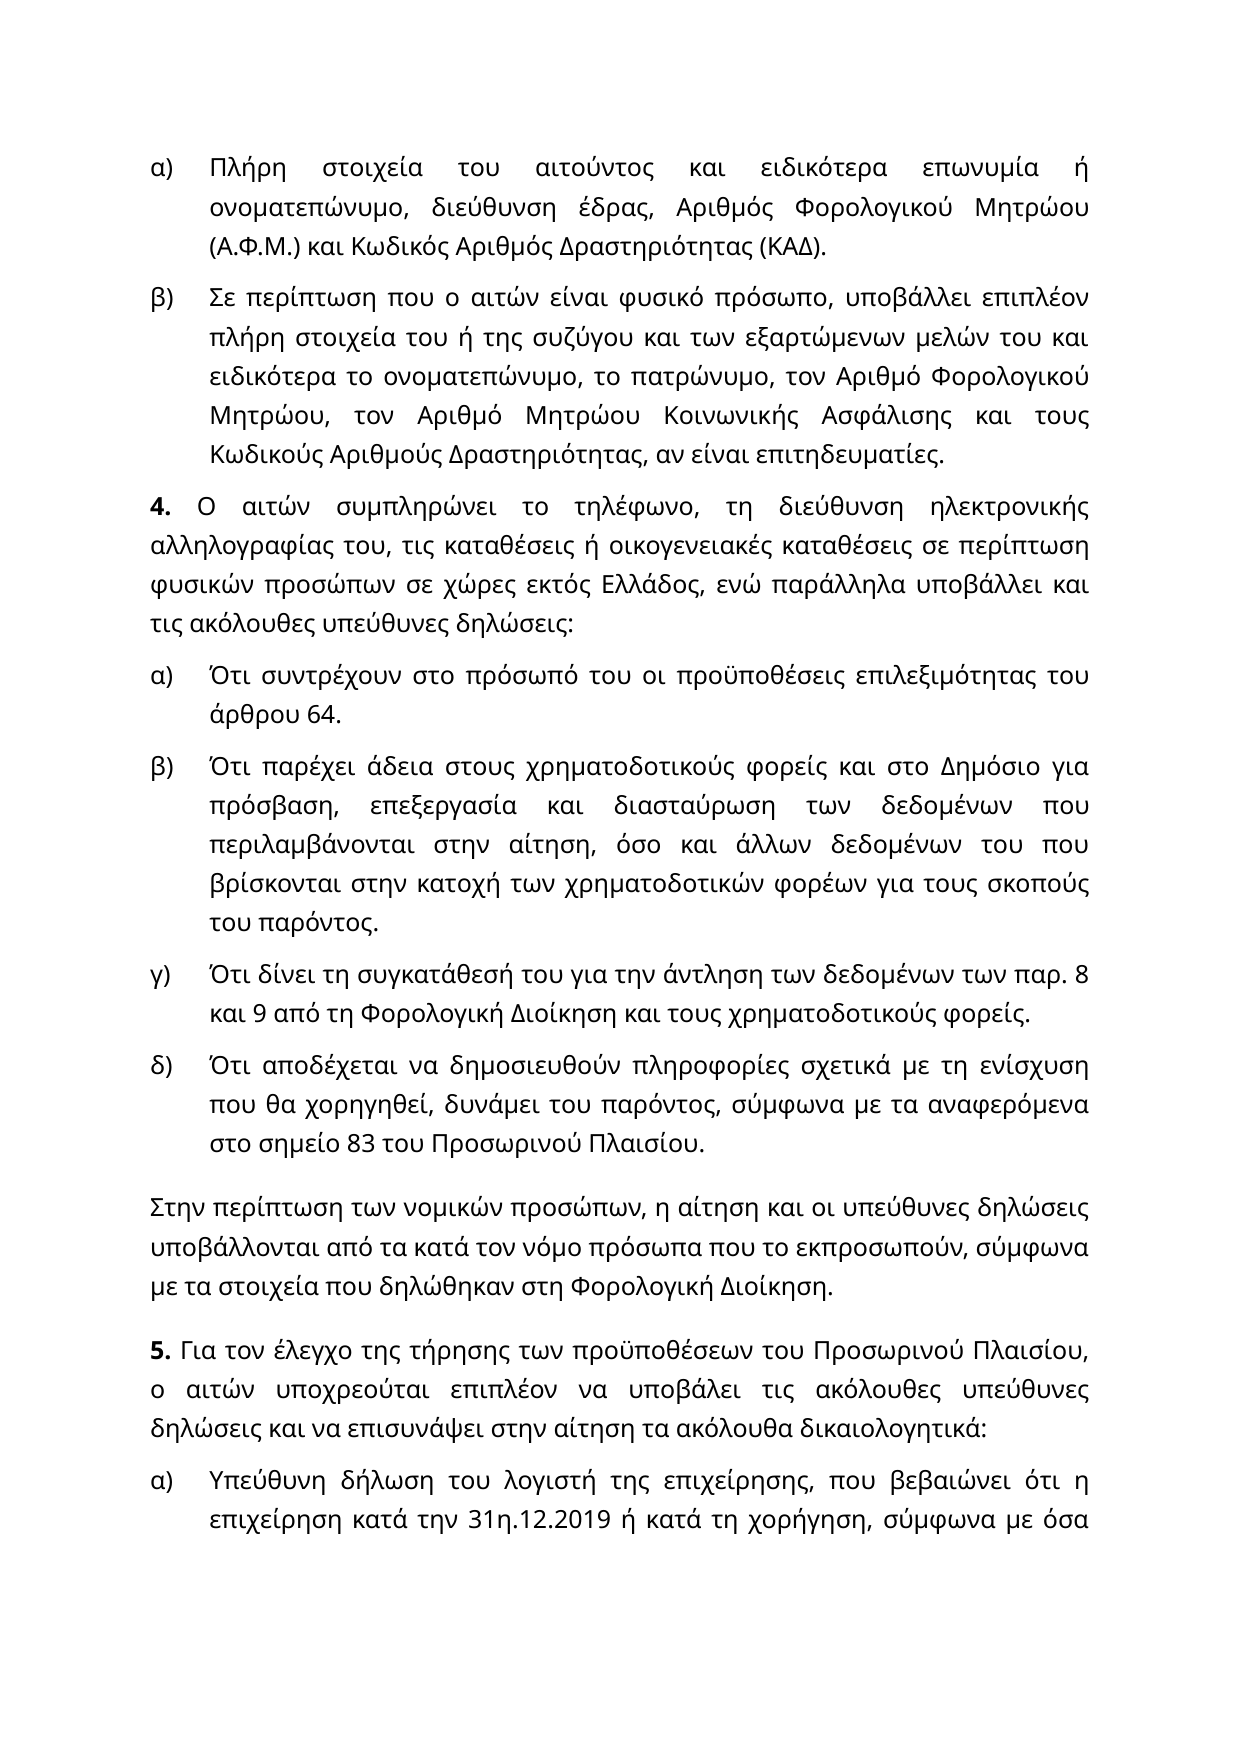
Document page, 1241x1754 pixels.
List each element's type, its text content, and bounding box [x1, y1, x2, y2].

text Στην περίπτωση των νομικών προσώπων, η αίτηση και οι υπεύθυνες δηλώσεις υποβάλλονται από τα κατά τον νόμο πρόσωπα που το εκπροσωπούν, σύμφωνα με τα στοιχεία που δηλώθηκαν στη Φορολογική Διοίκηση. [150, 1190, 1090, 1302]
list α) Πλήρη στοιχεία του αιτούντος και ειδικότερα επωνυμία ή ονοματεπώνυμο, διεύθυνση έδρας, Αριθμός Φορολογικού Μητρώου (Α.Φ.Μ.) και Κωδικός Αριθμός Δραστηριότητας (ΚΑΔ). [150, 150, 1090, 262]
list δ) Ότι αποδέχεται να δημοσιευθούν πληροφορίες σχετικά με τη ενίσχυση που θα χορηγηθεί, δυνάμει του παρόντος, σύμφωνα με τα αναφερόμενα στο σημείο 83 του Προσωρινού Πλαισίου. [150, 1047, 1090, 1160]
list β) Σε περίπτωση που ο αιτών είναι φυσικό πρόσωπο, υποβάλλει επιπλέον πλήρη στοιχεία του ή της συζύγου και των εξαρτώμενων μελών του και ειδικότερα το ονοματεπώνυμο, το πατρώνυμο, τον Αριθμό Φορολογικού Μητρώου, τον Αριθμό Μητρώου Κοινωνικής Ασφάλισης και τους Κωδικούς Αριθμούς Δραστηριότητας, αν είναι επιτηδευματίες. [150, 280, 1090, 471]
list α) Υπεύθυνη δήλωση του λογιστή της επιχείρησης, που βεβαιώνει ότι η επιχείρηση κατά την 31η.12.2019 ή κατά τη χορήγηση, σύμφωνα με όσα [150, 1462, 1090, 1536]
list α) Ότι συντρέχουν στο πρόσωπό του οι προϋποθέσεις επιλεξιμότητας του άρθρου 64. [150, 657, 1090, 731]
list γ) Ότι δίνει τη συγκατάθεσή του για την άντληση των δεδομένων των παρ. 8 και 9 από τη Φορολογική Διοίκηση και τους χρηματοδοτικούς φορείς. [150, 957, 1090, 1030]
text 5. Για τον έλεγχο της τήρησης των προϋποθέσεων του Προσωρινού Πλαισίου, ο αιτών υποχρεούται επιπλέον να υποβάλει τις ακόλουθες υπεύθυνες δηλώσεις και να επισυνάψει στην αίτηση τα ακόλουθα δικαιολογητικά: [150, 1332, 1090, 1445]
text 4. Ο αιτών συμπληρώνει το τηλέφωνο, τη διεύθυνση ηλεκτρονικής αλληλογραφίας του, τις καταθέσεις ή οικογενειακές καταθέσεις σε περίπτωση φυσικών προσώπων σε χώρες εκτός Ελλάδος, ενώ παράλληλα υποβάλλει και τις ακόλουθες υπεύθυνες δηλώσεις: [150, 488, 1090, 640]
list β) Ότι παρέχει άδεια στους χρηματοδοτικούς φορείς και στο Δημόσιο για πρόσβαση, επεξεργασία και διασταύρωση των δεδομένων που περιλαμβάνονται στην αίτηση, όσο και άλλων δεδομένων του που βρίσκονται στην κατοχή των χρηματοδοτικών φορέων για τους σκοπούς του παρόντος. [150, 748, 1090, 939]
